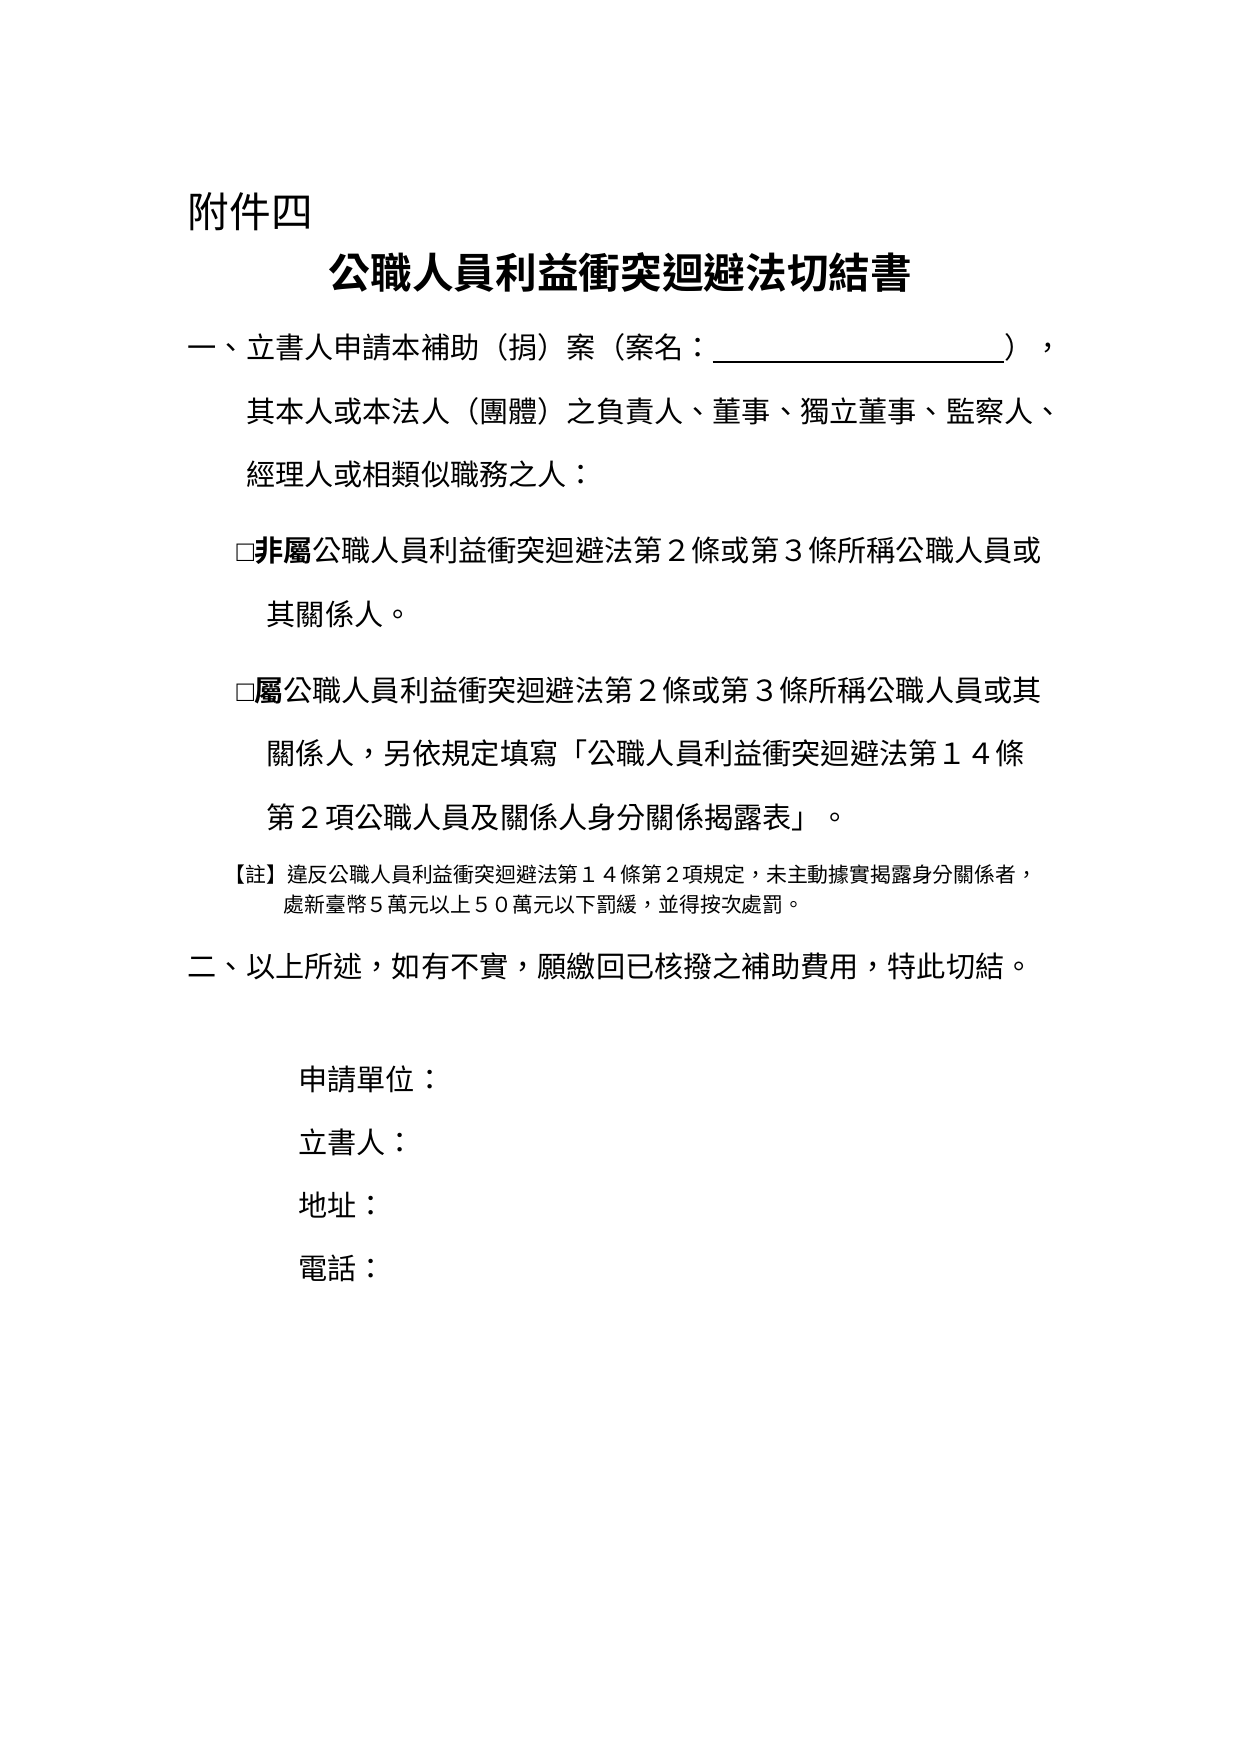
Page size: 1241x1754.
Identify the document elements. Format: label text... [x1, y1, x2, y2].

text 附件四 [187, 179, 1053, 240]
text 電話： [298, 1246, 1053, 1288]
text □屬公職人員利益衝突迴避法第２條或第３條所稱公職人員或其關係人，另依規定填寫「公職人員利益衝突迴避法第１４條第２項公職人員及關係人身分關係揭露表」。 [236, 667, 1053, 837]
text 立書人： [298, 1119, 1053, 1162]
text 一、立書人申請本補助（捐）案（案名： ），其本人或本法人（團體）之負責人、董事、獨立董事、監察人、經理人或相類似職務之人： [187, 325, 1053, 494]
text 申請單位： [298, 1056, 1053, 1099]
text 地址： [298, 1183, 1053, 1225]
text □非屬公職人員利益衝突迴避法第２條或第３條所稱公職人員或其關係人。 [236, 528, 1053, 634]
text 【註】違反公職人員利益衝突迴避法第１４條第２項規定，未主動據實揭露身分關係者，處新臺幣５萬元以上５０萬元以下罰緩，並得按次處罰。 [224, 858, 1053, 918]
text 二、以上所述，如有不實，願繳回已核撥之補助費用，特此切結。 [187, 943, 1053, 986]
text 公職人員利益衝突迴避法切結書 [187, 240, 1053, 300]
